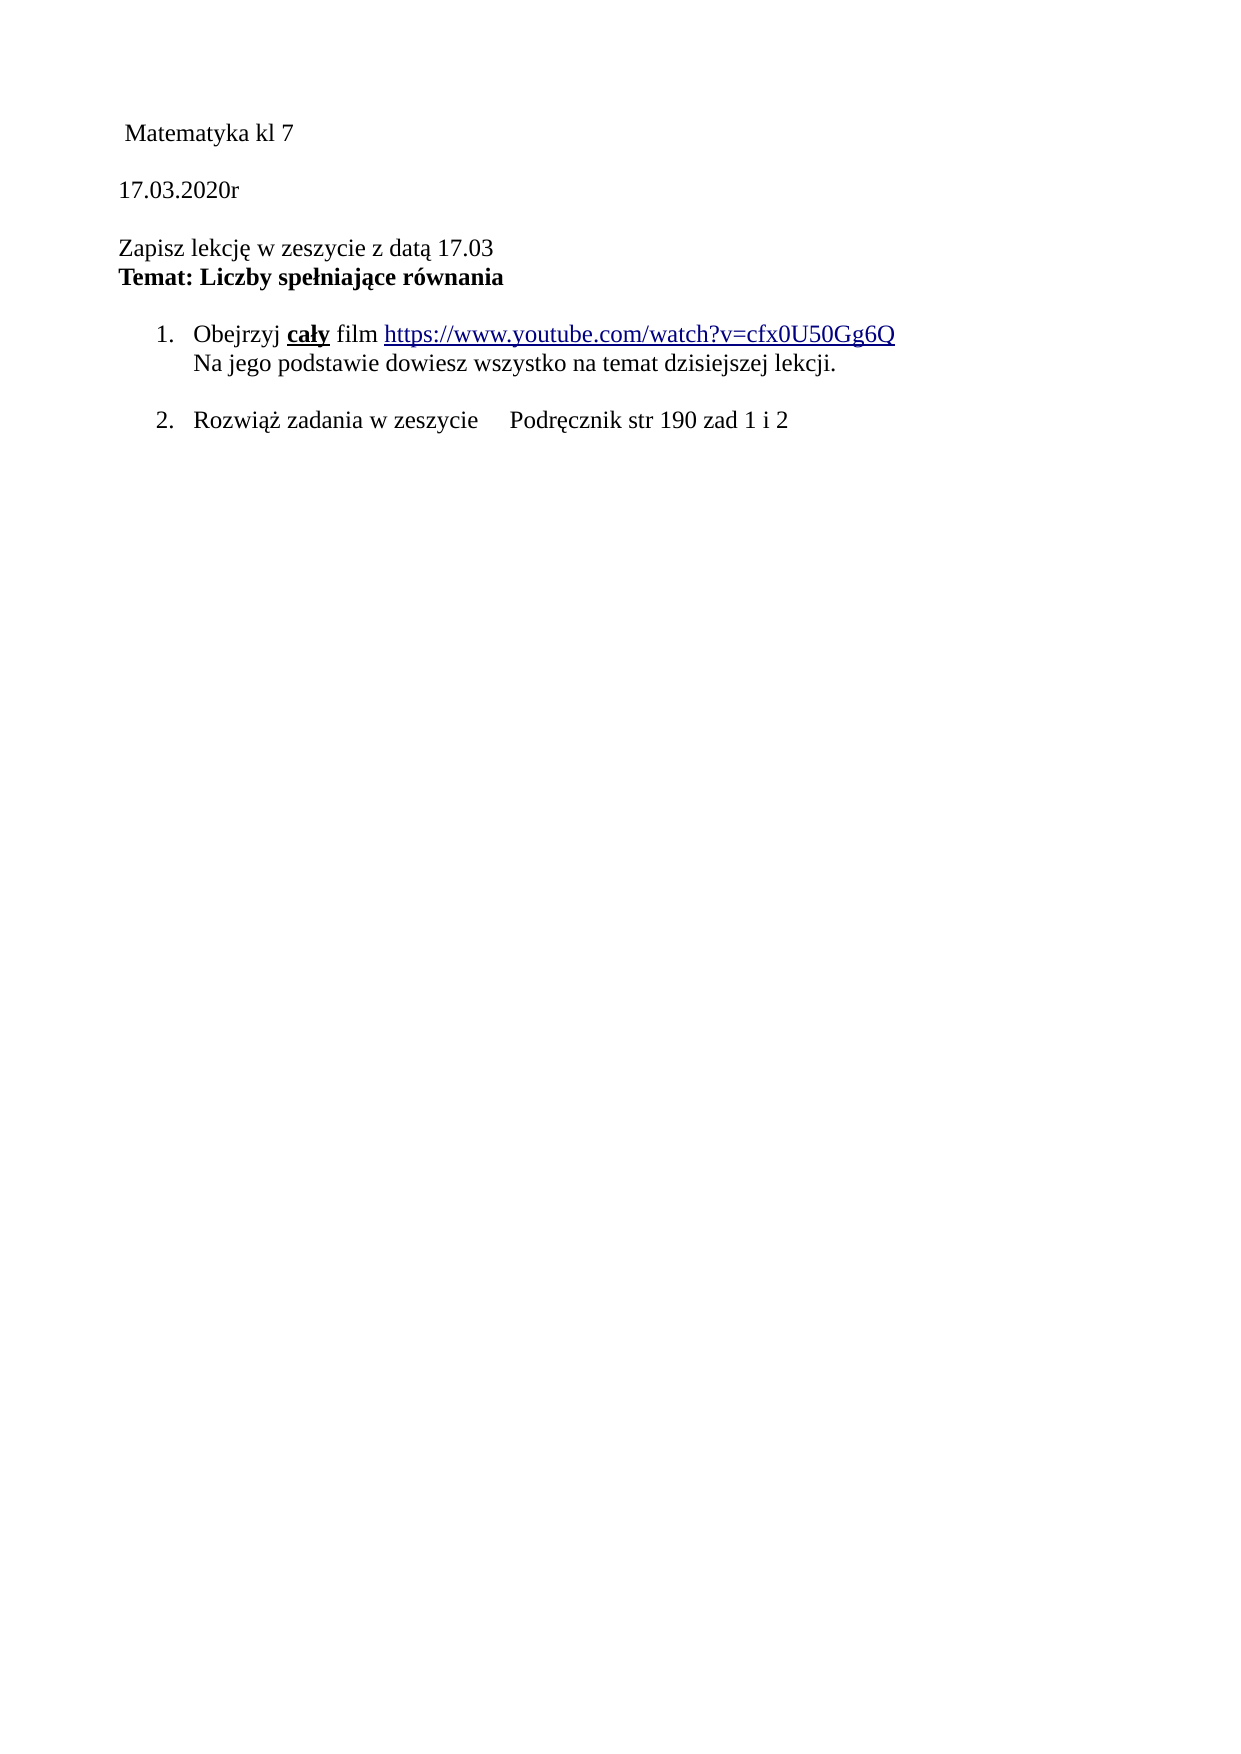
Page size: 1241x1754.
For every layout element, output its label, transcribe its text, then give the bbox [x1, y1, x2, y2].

text Matematyka kl 7 [118, 118, 1122, 147]
list Na jego podstawie dowiesz wszystko na temat dzisiejszej lekcji. [156, 348, 1122, 377]
text 17.03.2020r [118, 176, 1122, 204]
text Temat: Liczby spełniające równania [118, 262, 1122, 291]
list Rozwiąż zadania w zeszycie Podręcznik str 190 zad 1 i 2 [156, 406, 1122, 434]
list Obejrzyj cały film https://www.youtube.com/watch?v=cfx0U50Gg6Q [156, 319, 1122, 348]
text Zapisz lekcję w zeszycie z datą 17.03 [118, 233, 1122, 262]
